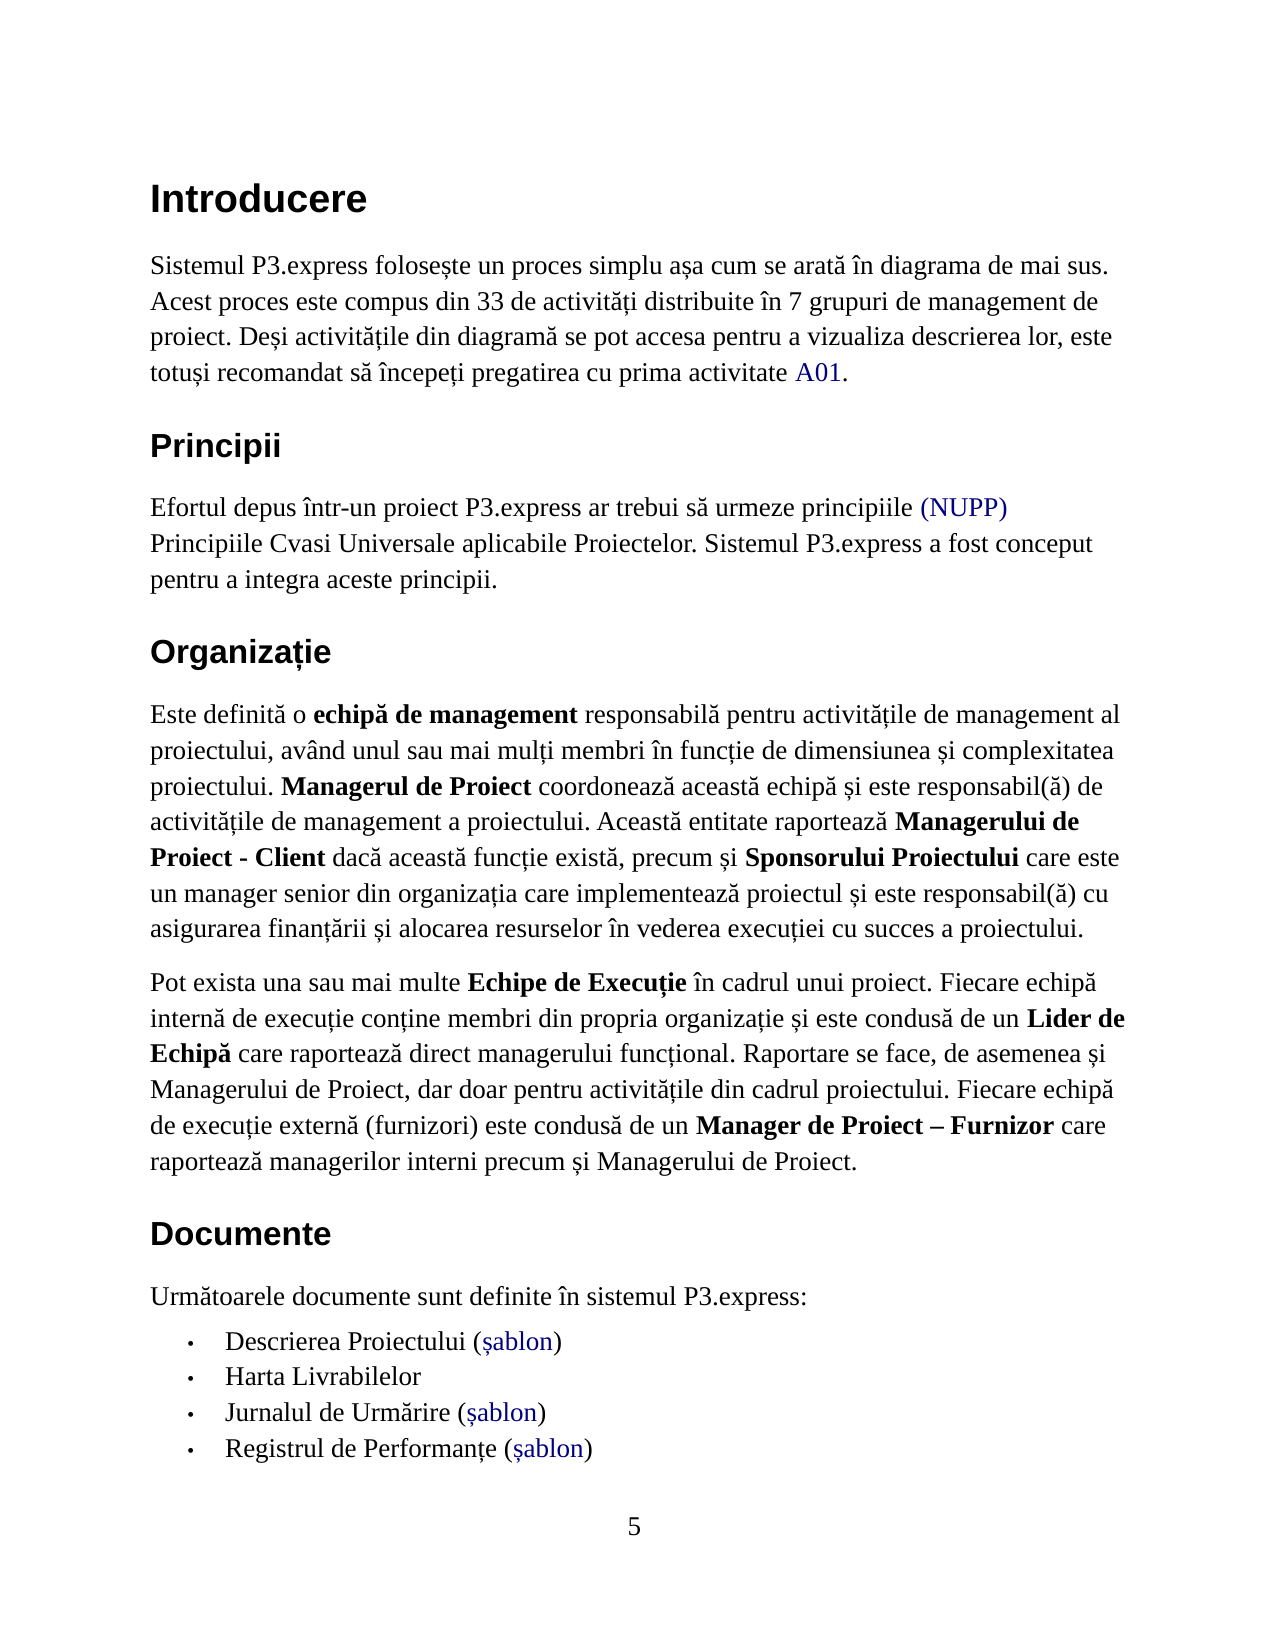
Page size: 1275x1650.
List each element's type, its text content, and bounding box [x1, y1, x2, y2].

list Harta Livrabilelor [187, 1361, 1125, 1392]
list Jurnalul de Urmărire (șablon) [187, 1396, 1125, 1427]
list Registrul de Performanțe (șablon) [187, 1432, 1125, 1463]
list Descrierea Proiectului (șablon) [187, 1325, 1125, 1356]
text Pot exista una sau mai multe Echipe de Execuție în cadrul unui proiect. Fiecare echipă internă de execuție conține membri din propria organizație și este condusă de un Lider de Echipă care raportează direct managerului funcțional. Raportare se face, de asemenea și Managerului de Proiect, dar doar pentru activitățile din cadrul proiectului. Fiecare echipă de execuție externă (furnizori) este condusă de un Manager de Proiect – Furnizor care raportează managerilor interni precum și Managerului de Proiect. [150, 966, 1125, 1176]
text Următoarele documente sunt definite în sistemul P3.express: [150, 1280, 1125, 1311]
subtitle Introducere [150, 175, 1125, 221]
subtitle Organizație [150, 632, 1125, 671]
text Sistemul P3.express folosește un proces simplu așa cum se arată în diagrama de mai sus. Acest proces este compus din 33 de activități distribuite în 7 grupuri de management de proiect. Deși activitățile din diagramă se pot accesa pentru a vizualiza descrierea lor, este totuși recomandat să începeți pregatirea cu prima activitate A01. [150, 249, 1125, 387]
subtitle Principii [150, 426, 1125, 464]
text Efortul depus într-un proiect P3.express ar trebui să urmeze principiile (NUPP) Principiile Cvasi Universale aplicabile Proiectelor. Sistemul P3.express a fost conceput pentru a integra aceste principii. [150, 491, 1125, 594]
text Este definită o echipă de management responsabilă pentru activitățile de management al proiectului, având unul sau mai mulți membri în funcție de dimensiunea și complexitatea proiectului. Managerul de Proiect coordonează această echipă și este responsabil(ă) de activitățile de management a proiectului. Această entitate raportează Managerului de Proiect - Client dacă această funcție există, precum și Sponsorului Proiectului care este un manager senior din organizația care implementează proiectul și este responsabil(ă) cu asigurarea finanțării și alocarea resurselor în vederea execuției cu succes a proiectului. [150, 698, 1125, 944]
subtitle Documente [150, 1214, 1125, 1253]
